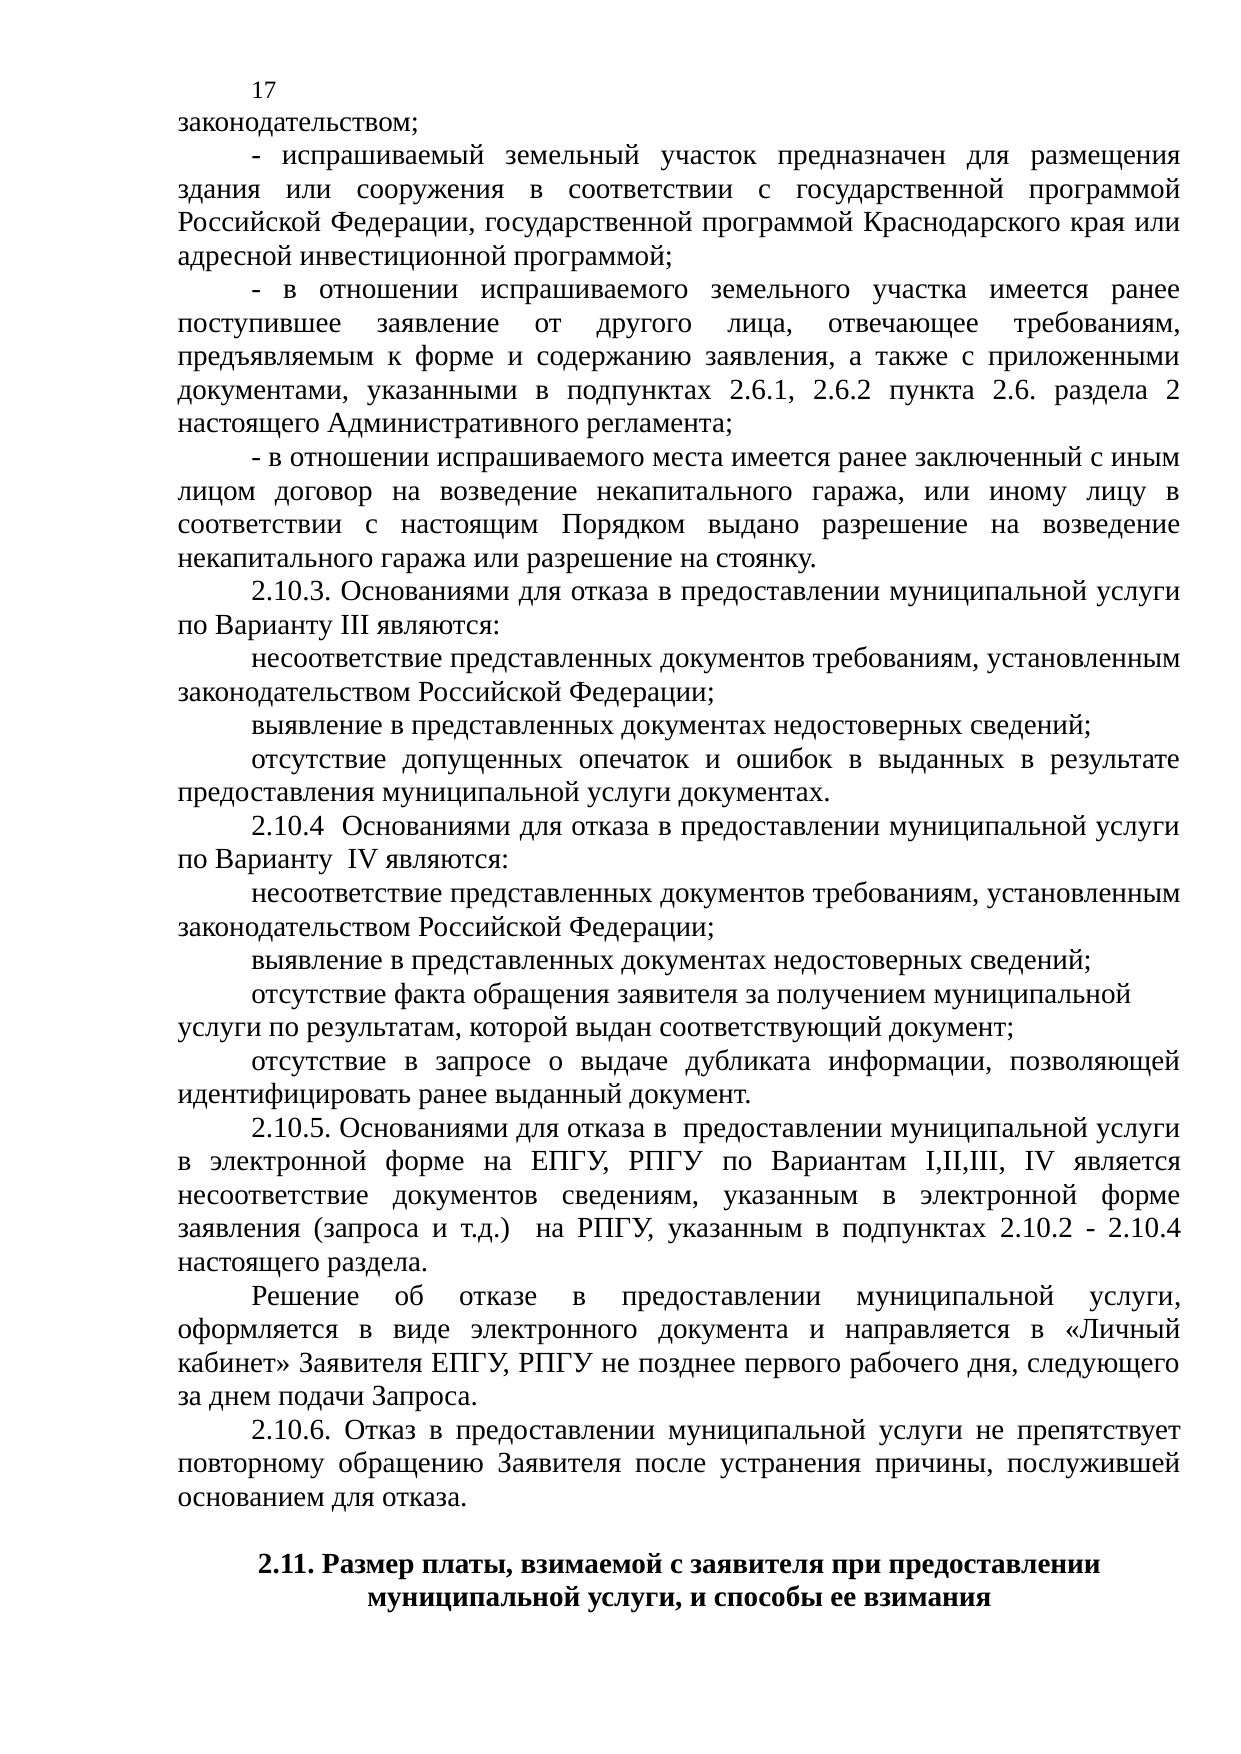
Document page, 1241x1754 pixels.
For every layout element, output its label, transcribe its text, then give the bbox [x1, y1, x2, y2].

text отсутствие факта обращения заявителя за получением муниципальной услуги по результатам, которой выдан соответствующий документ; [177, 976, 1181, 1043]
text 2.10.5. Основаниями для отказа в предоставлении муниципальной услуги в электронной форме на ЕПГУ, РПГУ по Вариантам I,II,III, IV является несоответствие документов сведениям, указанным в электронной форме заявления (запроса и т.д.) на РПГУ, указанным в подпунктах 2.10.2 - 2.10.4 настоящего раздела. [177, 1110, 1181, 1278]
text - испрашиваемый земельный участок предназначен для размещения здания или сооружения в соответствии с государственной программой Российской Федерации, государственной программой Краснодарского края или адресной инвестиционной программой; [177, 137, 1181, 271]
text несоответствие представленных документов требованиям, установленным законодательством Российской Федерации; [177, 875, 1181, 942]
text выявление в представленных документах недостоверных сведений; [177, 942, 1181, 976]
text отсутствие в запросе о выдаче дубликата информации, позволяющей идентифицировать ранее выданный документ. [177, 1043, 1181, 1110]
text 2.10.6. Отказ в предоставлении муниципальной услуги не препятствует повторному обращению Заявителя после устранения причины, послужившей основанием для отказа. [177, 1412, 1181, 1512]
text законодательством; [177, 104, 1181, 137]
text несоответствие представленных документов требованиям, установленным законодательством Российской Федерации; [177, 640, 1181, 707]
text Решение об отказе в предоставлении муниципальной услуги, оформляется в виде электронного документа и направляется в «Личный кабинет» Заявителя ЕПГУ, РПГУ не позднее первого рабочего дня, следующего за днем подачи Запроса. [177, 1278, 1181, 1412]
text 2.11. Размер платы, взимаемой с заявителя при предоставлении муниципальной услуги, и способы ее взимания [177, 1546, 1181, 1613]
text 2.10.4 Основаниями для отказа в предоставлении муниципальной услуги по Варианту IV являются: [177, 808, 1181, 875]
text - в отношении испрашиваемого места имеется ранее заключенный с иным лицом договор на возведение некапитального гаража, или иному лицу в соответствии с настоящим Порядком выдано разрешение на возведение некапитального гаража или разрешение на стоянку. [177, 439, 1181, 573]
text выявление в представленных документах недостоверных сведений; [177, 707, 1181, 741]
text - в отношении испрашиваемого земельного участка имеется ранее поступившее заявление от другого лица, отвечающее требованиям, предъявляемым к форме и содержанию заявления, а также с приложенными документами, указанными в подпунктах 2.6.1, 2.6.2 пункта 2.6. раздела 2 настоящего Административного регламента; [177, 271, 1181, 439]
text 2.10.3. Основаниями для отказа в предоставлении муниципальной услуги по Варианту III являются: [177, 573, 1181, 640]
text отсутствие допущенных опечаток и ошибок в выданных в результате предоставления муниципальной услуги документах. [177, 741, 1181, 808]
